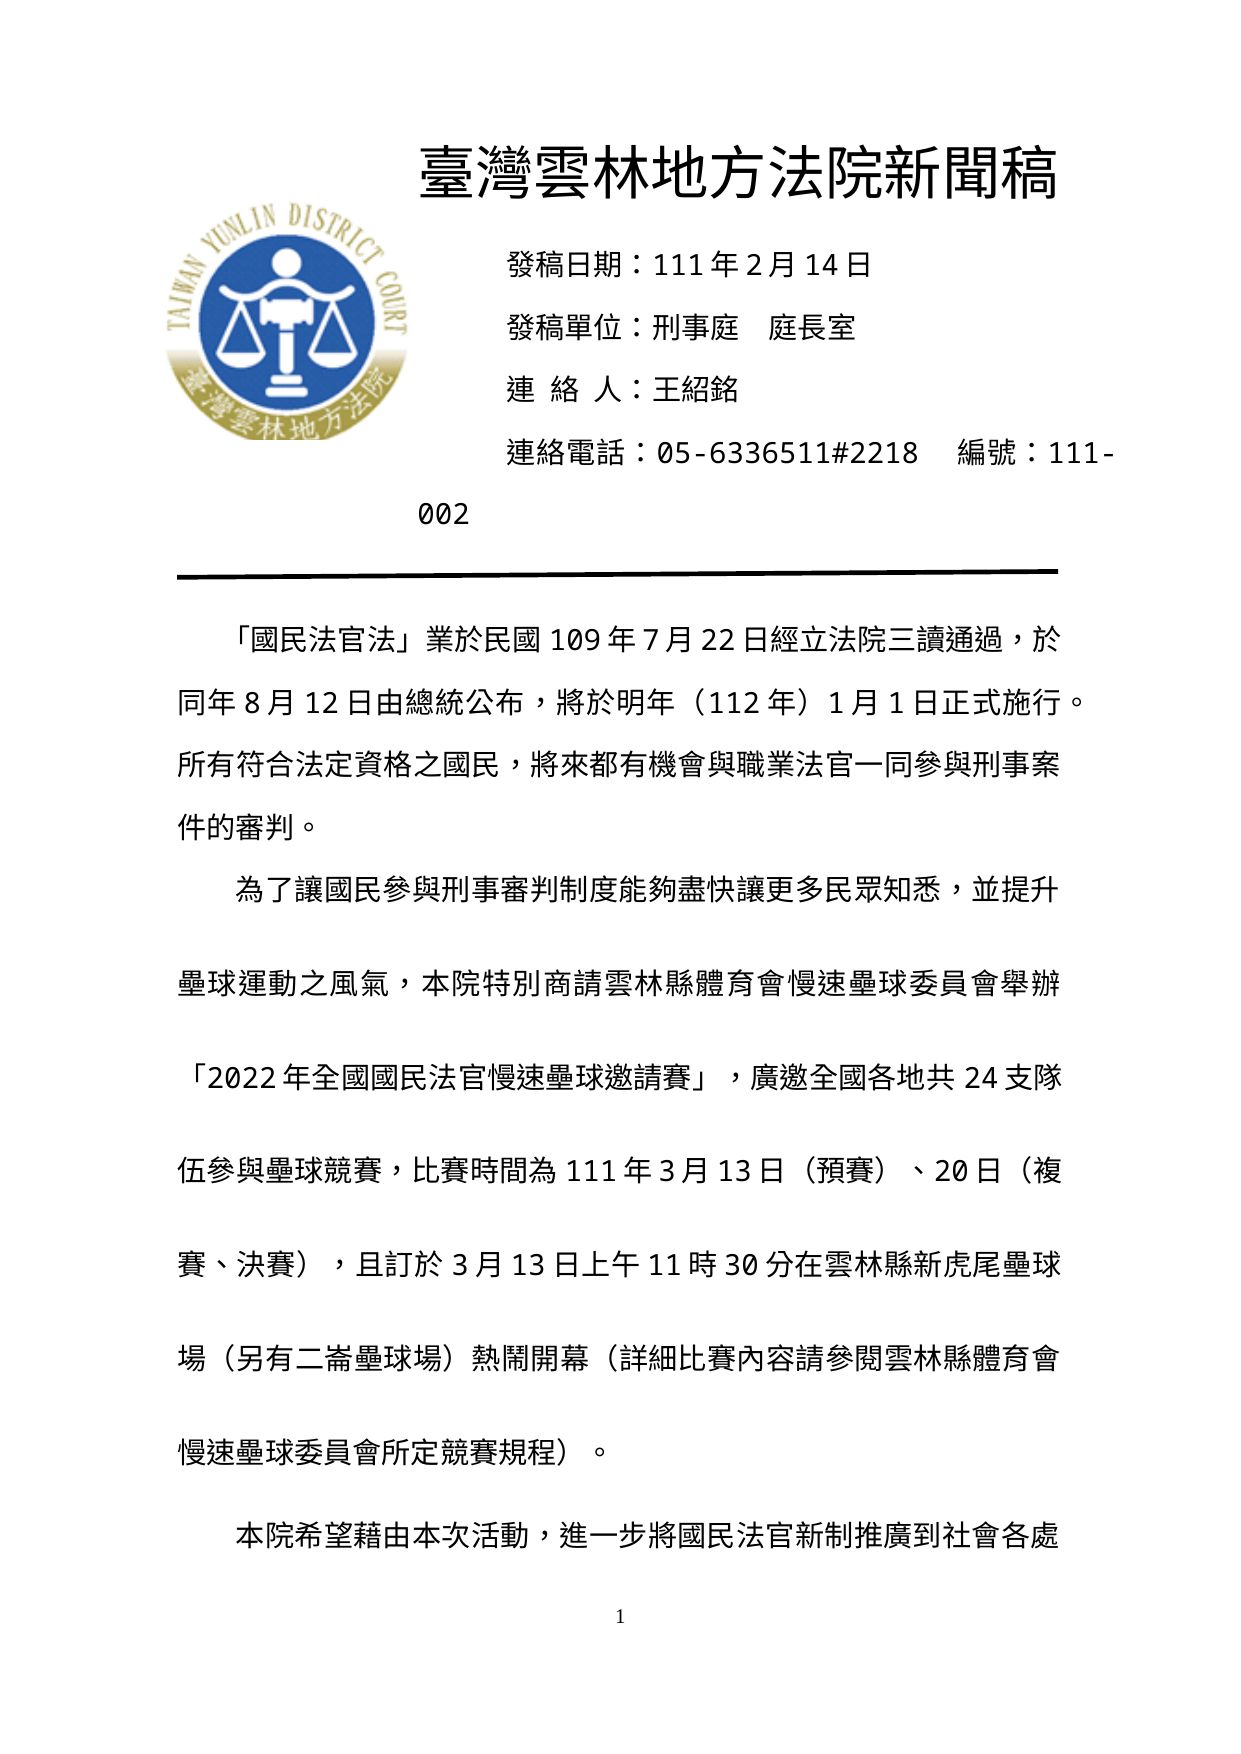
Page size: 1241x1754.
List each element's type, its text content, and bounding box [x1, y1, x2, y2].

text 本院希望藉由本次活動，進一步將國民法官新制推廣到社會各處 [177, 1492, 1063, 1555]
text 「國民法官法」業於民國109年7月22日經立法院三讀通過，於同年8月12日由總統公布，將於明年（112年）1月1日正式施行。所有符合法定資格之國民，將來都有機會與職業法官一同參與刑事案件的審判。 [177, 596, 1063, 846]
table_header [161, 96, 414, 534]
table_header 臺灣雲林地方法院新聞稿 發稿日期：111年2月14日 發稿單位：刑事庭 庭長室 連 絡 人：王紹銘 連絡電話：05-6336511#2218 編號：111-002 [414, 96, 1120, 534]
text 為了讓國民參與刑事審判制度能夠盡快讓更多民眾知悉，並提升壘球運動之風氣，本院特別商請雲林縣體育會慢速壘球委員會舉辦「2022年全國國民法官慢速壘球邀請賽」，廣邀全國各地共24支隊伍參與壘球競賽，比賽時間為111年3月13日（預賽）、20日（複賽、決賽），且訂於3月13日上午11時30分在雲林縣新虎尾壘球場（另有二崙壘球場）熱鬧開幕（詳細比賽內容請參閱雲林縣體育會慢速壘球委員會所定競賽規程）。 [177, 846, 1063, 1471]
